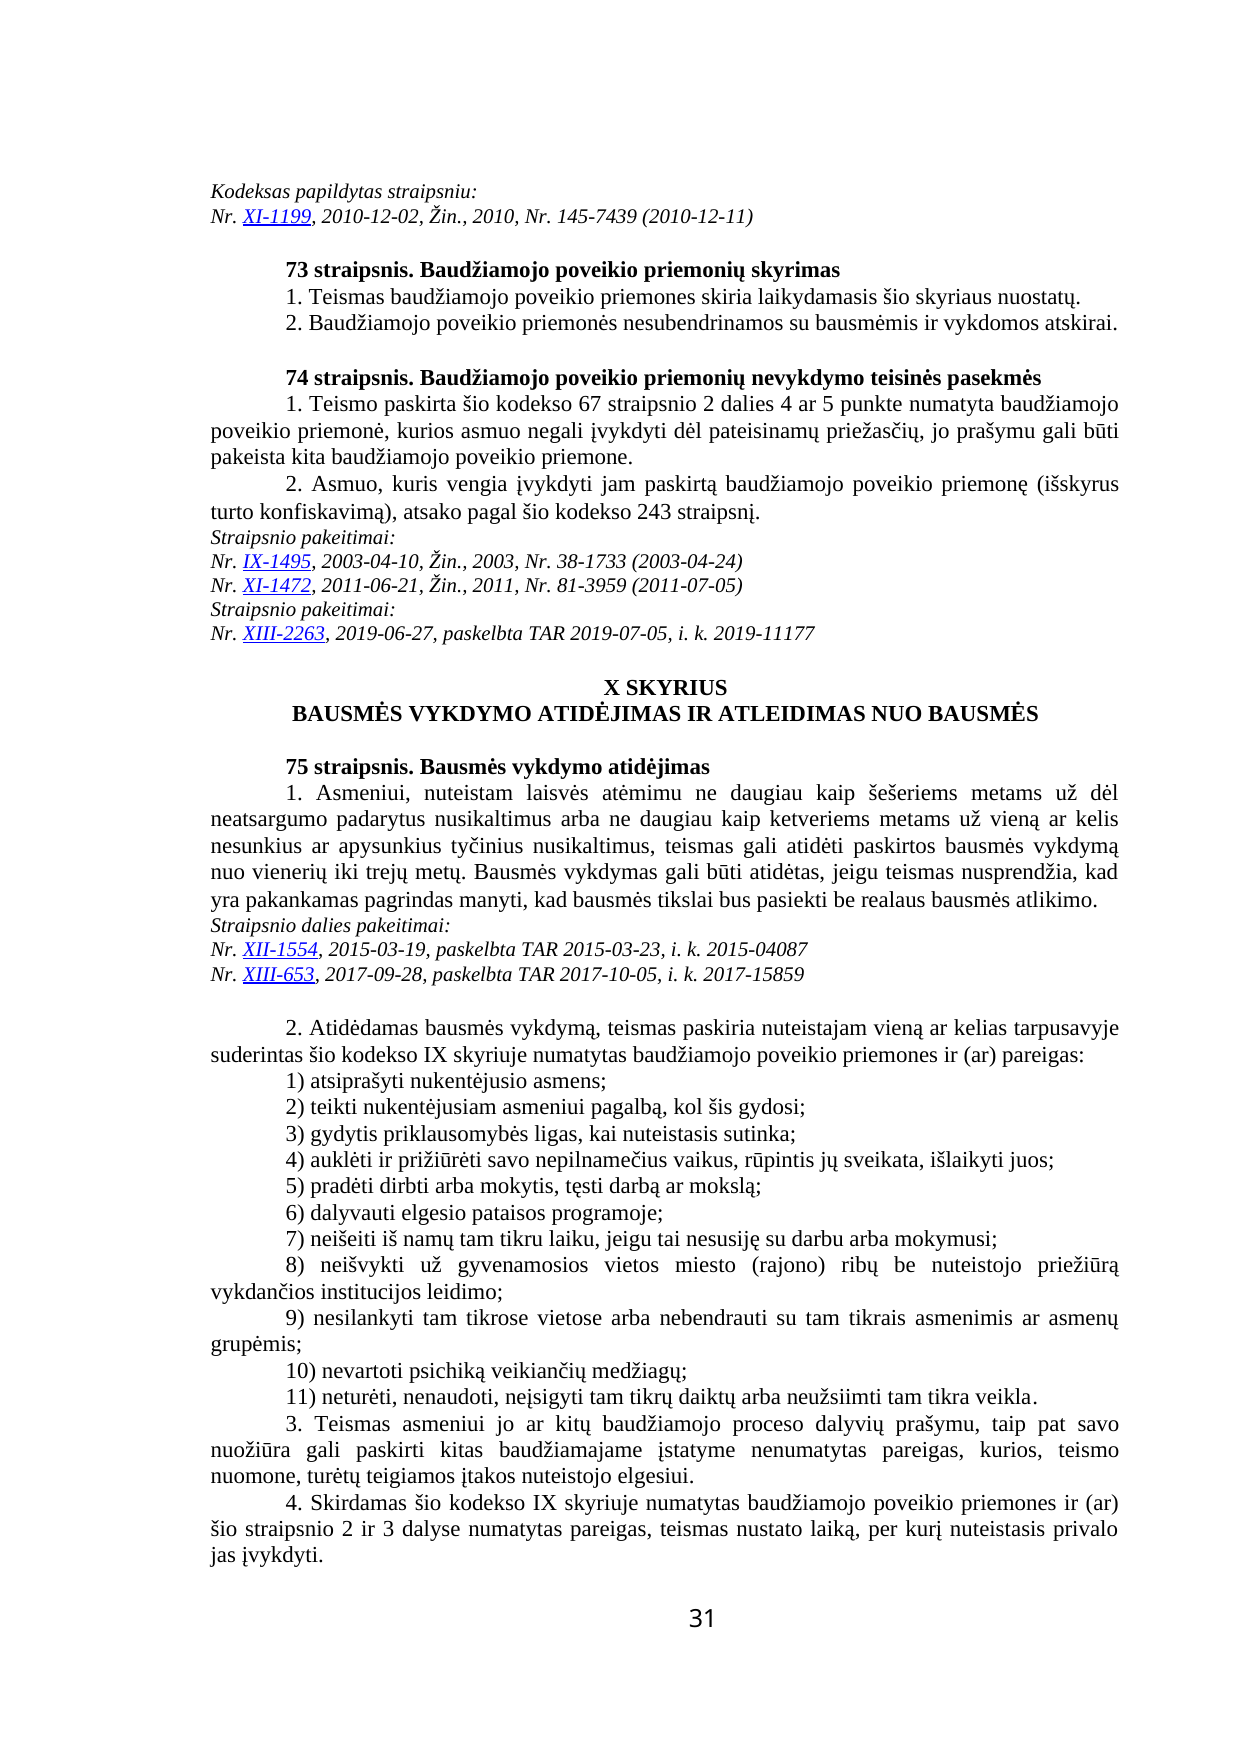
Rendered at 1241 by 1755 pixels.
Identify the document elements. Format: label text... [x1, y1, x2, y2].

text Nr. XI-1472, 2011-06-21, Žin., 2011, Nr. 81-3959 (2011-07-05) [210, 573, 1120, 597]
text 6) dalyvauti elgesio pataisos programoje; [210, 1199, 1120, 1225]
text 1. Asmeniui, nuteistam laisvės atėmimu ne daugiau kaip šešeriems metams už dėl neatsargumo padarytus nusikaltimus arba ne daugiau kaip ketveriems metams už vieną ar kelis nesunkius ar apysunkius tyčinius nusikaltimus, teismas gali atidėti paskirtos bausmės vykdymą nuo vienerių iki trejų metų. Bausmės vykdymas gali būti atidėtas, jeigu teismas nusprendžia, kad yra pakankamas pagrindas manyti, kad bausmės tikslai bus pasiekti be realaus bausmės atlikimo. [210, 779, 1120, 913]
text 2. Asmuo, kuris vengia įvykdyti jam paskirtą baudžiamojo poveikio priemonę (išskyrus turto konfiskavimą), atsako pagal šio kodekso 243 straipsnį. [210, 469, 1120, 525]
text 11) neturėti, nenaudoti, neįsigyti tam tikrų daiktų arba neužsiimti tam tikra veikla. [210, 1383, 1120, 1409]
text 4) auklėti ir prižiūrėti savo nepilnamečius vaikus, rūpintis jų sveikata, išlaikyti juos; [210, 1146, 1120, 1172]
text 2. Baudžiamojo poveikio priemonės nesubendrinamos su bausmėmis ir vykdomos atskirai. [210, 309, 1120, 335]
text BAUSMĖS vykdymo atidėjimas ir ATLEIDIMAS NUO BAUSMĖS [210, 700, 1120, 726]
text 74 straipsnis. Baudžiamojo poveikio priemonių nevykdymo teisinės pasekmės [210, 364, 1120, 391]
text Nr. XII-1554, 2015-03-19, paskelbta TAR 2015-03-23, i. k. 2015-04087 [210, 937, 1120, 961]
text Nr. IX-1495, 2003-04-10, Žin., 2003, Nr. 38-1733 (2003-04-24) [210, 549, 1120, 573]
text 1. Teismas baudžiamojo poveikio priemones skiria laikydamasis šio skyriaus nuostatų. [210, 283, 1120, 309]
text 4. Skirdamas šio kodekso IX skyriuje numatytas baudžiamojo poveikio priemones ir (ar) šio straipsnio 2 ir 3 dalyse numatytas pareigas, teismas nustato laiką, per kurį nuteistasis privalo jas įvykdyti. [210, 1489, 1120, 1568]
text 1) atsiprašyti nukentėjusio asmens; [210, 1067, 1120, 1093]
text 73 straipsnis. Baudžiamojo poveikio priemonių skyrimas [210, 256, 1120, 283]
text Kodeksas papildytas straipsniu: [210, 179, 1120, 203]
text Straipsnio dalies pakeitimai: [210, 913, 1120, 937]
text Straipsnio pakeitimai: [210, 597, 1120, 621]
text 2) teikti nukentėjusiam asmeniui pagalbą, kol šis gydosi; [210, 1093, 1120, 1120]
text Nr. XIII-2263, 2019-06-27, paskelbta TAR 2019-07-05, i. k. 2019-11177 [210, 621, 1120, 645]
text 9) nesilankyti tam tikrose vietose arba nebendrauti su tam tikrais asmenimis ar asmenų grupėmis; [210, 1304, 1120, 1357]
text 75 straipsnis. Bausmės vykdymo atidėjimas [210, 753, 1120, 779]
text 8) neišvykti už gyvenamosios vietos miesto (rajono) ribų be nuteistojo priežiūrą vykdančios institucijos leidimo; [210, 1251, 1120, 1304]
text Nr. XIII-653, 2017-09-28, paskelbta TAR 2017-10-05, i. k. 2017-15859 [210, 961, 1120, 986]
subtitle X SKYRIUS [210, 674, 1120, 700]
text 1. Teismo paskirta šio kodekso 67 straipsnio 2 dalies 4 ar 5 punkte numatyta baudžiamojo poveikio priemonė, kurios asmuo negali įvykdyti dėl pateisinamų priežasčių, jo prašymu gali būti pakeista kita baudžiamojo poveikio priemone. [210, 391, 1120, 469]
text 5) pradėti dirbti arba mokytis, tęsti darbą ar mokslą; [210, 1172, 1120, 1199]
text 10) nevartoti psichiką veikiančių medžiagų; [210, 1357, 1120, 1383]
text Nr. XI-1199, 2010-12-02, Žin., 2010, Nr. 145-7439 (2010-12-11) [210, 203, 1120, 228]
text 3. Teismas asmeniui jo ar kitų baudžiamojo proceso dalyvių prašymu, taip pat savo nuožiūra gali paskirti kitas baudžiamajame įstatyme nenumatytas pareigas, kurios, teismo nuomone, turėtų teigiamos įtakos nuteistojo elgesiui. [210, 1409, 1120, 1489]
text 2. Atidėdamas bausmės vykdymą, teismas paskiria nuteistajam vieną ar kelias tarpusavyje suderintas šio kodekso IX skyriuje numatytas baudžiamojo poveikio priemones ir (ar) pareigas: [210, 1014, 1120, 1067]
text Straipsnio pakeitimai: [210, 525, 1120, 549]
text 3) gydytis priklausomybės ligas, kai nuteistasis sutinka; [210, 1120, 1120, 1146]
text 7) neišeiti iš namų tam tikru laiku, jeigu tai nesusiję su darbu arba mokymusi; [210, 1225, 1120, 1251]
